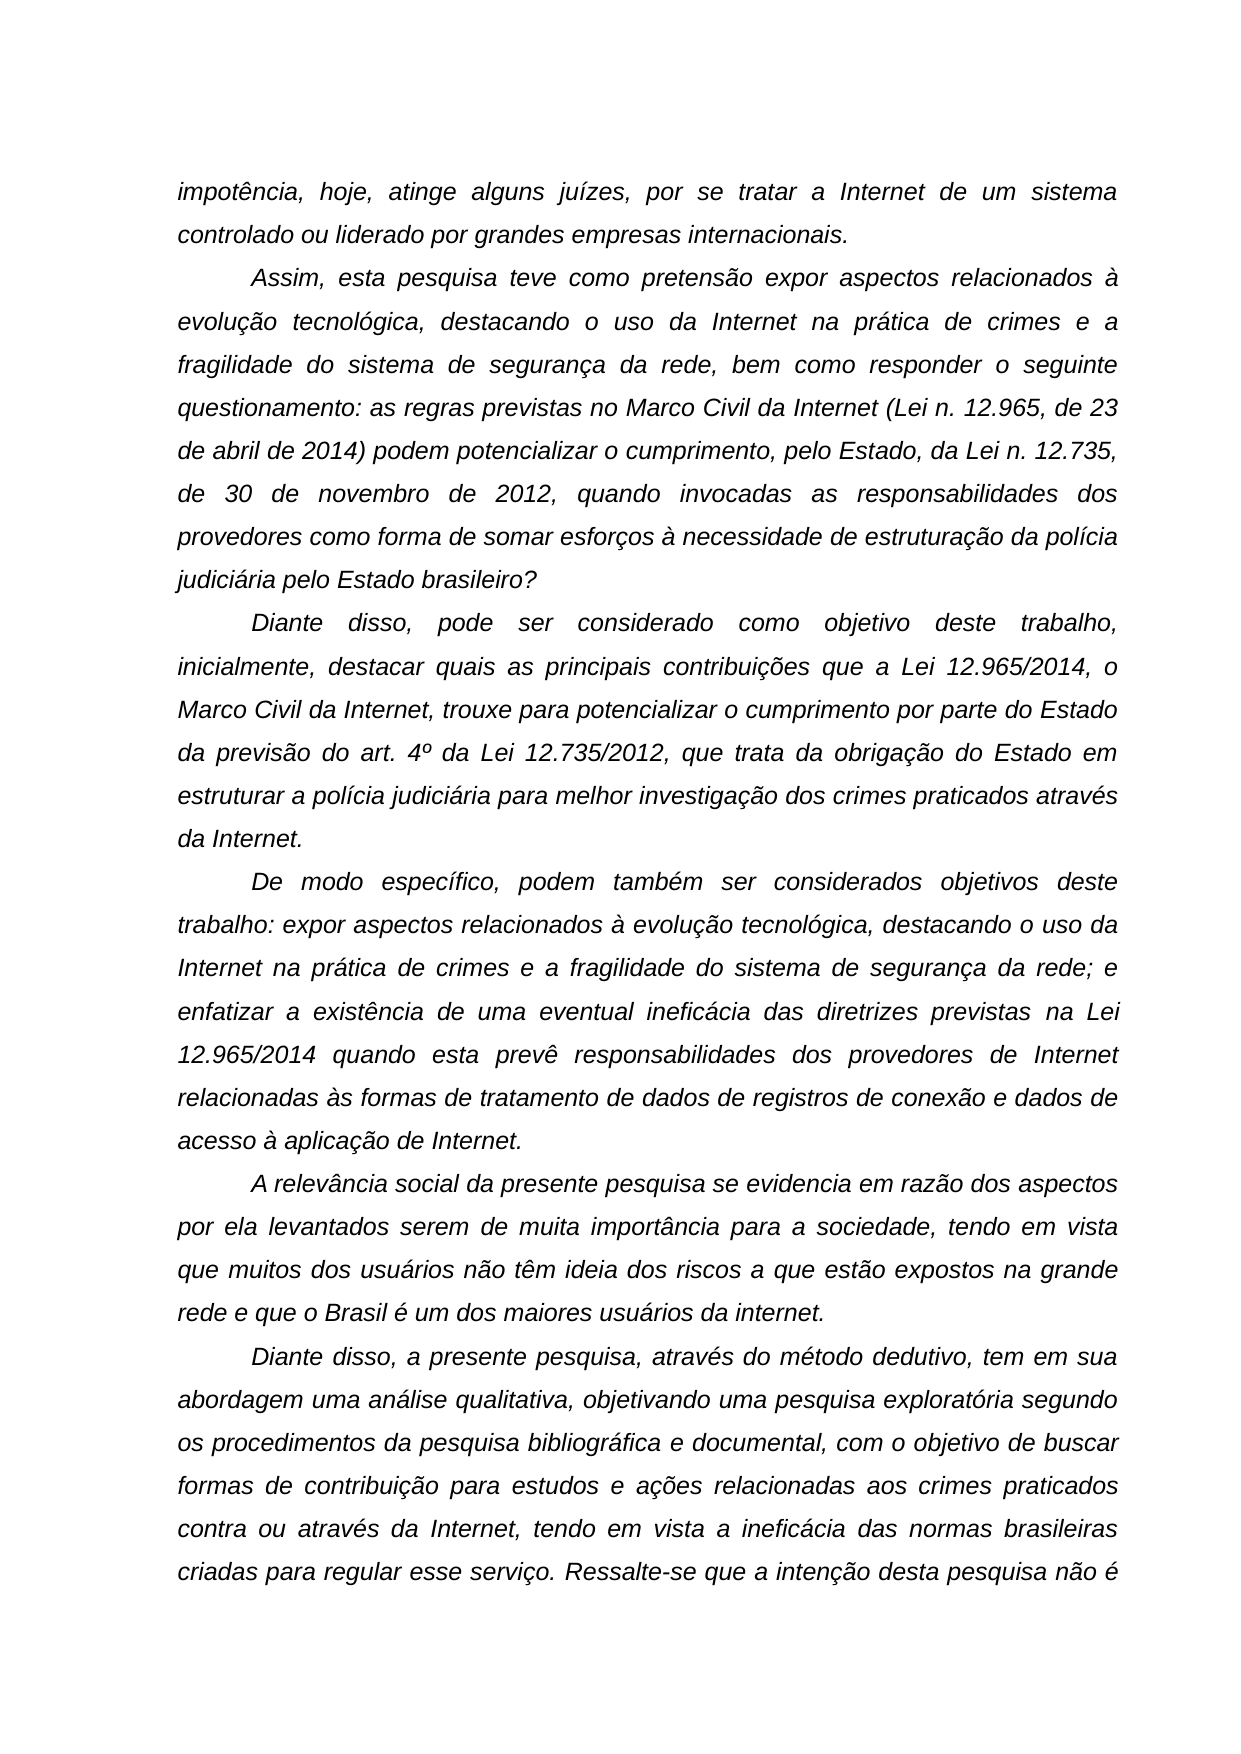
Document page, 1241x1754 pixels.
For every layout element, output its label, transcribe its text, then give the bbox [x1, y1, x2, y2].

text Assim, esta pesquisa teve como pretensão expor aspectos relacionados à evolução tecnológica, destacando o uso da Internet na prática de crimes e a fragilidade do sistema de segurança da rede, bem como responder o seguinte questionamento: as regras previstas no Marco Civil da Internet (Lei n. 12.965, de 23 de abril de 2014) podem potencializar o cumprimento, pelo Estado, da Lei n. 12.735, de 30 de novembro de 2012, quando invocadas as responsabilidades dos provedores como forma de somar esforços à necessidade de estruturação da polícia judiciária pelo Estado brasileiro? [177, 263, 1122, 594]
text Diante disso, pode ser considerado como objetivo deste trabalho, inicialmente, destacar quais as principais contribuições que a Lei 12.965/2014, o Marco Civil da Internet, trouxe para potencializar o cumprimento por parte do Estado da previsão do art. 4º da Lei 12.735/2012, que trata da obrigação do Estado em estruturar a polícia judiciária para melhor investigação dos crimes praticados através da Internet. [177, 608, 1122, 853]
text impotência, hoje, atinge alguns juízes, por se tratar a Internet de um sistema controlado ou liderado por grandes empresas internacionais. [177, 177, 1122, 249]
text Diante disso, a presente pesquisa, através do método dedutivo, tem em sua abordagem uma análise qualitativa, objetivando uma pesquisa exploratória segundo os procedimentos da pesquisa bibliográfica e documental, com o objetivo de buscar formas de contribuição para estudos e ações relacionadas aos crimes praticados contra ou através da Internet, tendo em vista a ineficácia das normas brasileiras criadas para regular esse serviço. Ressalte-se que a intenção desta pesquisa não é [177, 1342, 1122, 1586]
text A relevância social da presente pesquisa se evidencia em razão dos aspectos por ela levantados serem de muita importância para a sociedade, tendo em vista que muitos dos usuários não têm ideia dos riscos a que estão expostos na grande rede e que o Brasil é um dos maiores usuários da internet. [177, 1169, 1122, 1327]
text De modo específico, podem também ser considerados objetivos deste trabalho: expor aspectos relacionados à evolução tecnológica, destacando o uso da Internet na prática de crimes e a fragilidade do sistema de segurança da rede; e enfatizar a existência de uma eventual ineficácia das diretrizes previstas na Lei 12.965/2014 quando esta prevê responsabilidades dos provedores de Internet relacionadas às formas de tratamento de dados de registros de conexão e dados de acesso à aplicação de Internet. [177, 867, 1122, 1155]
